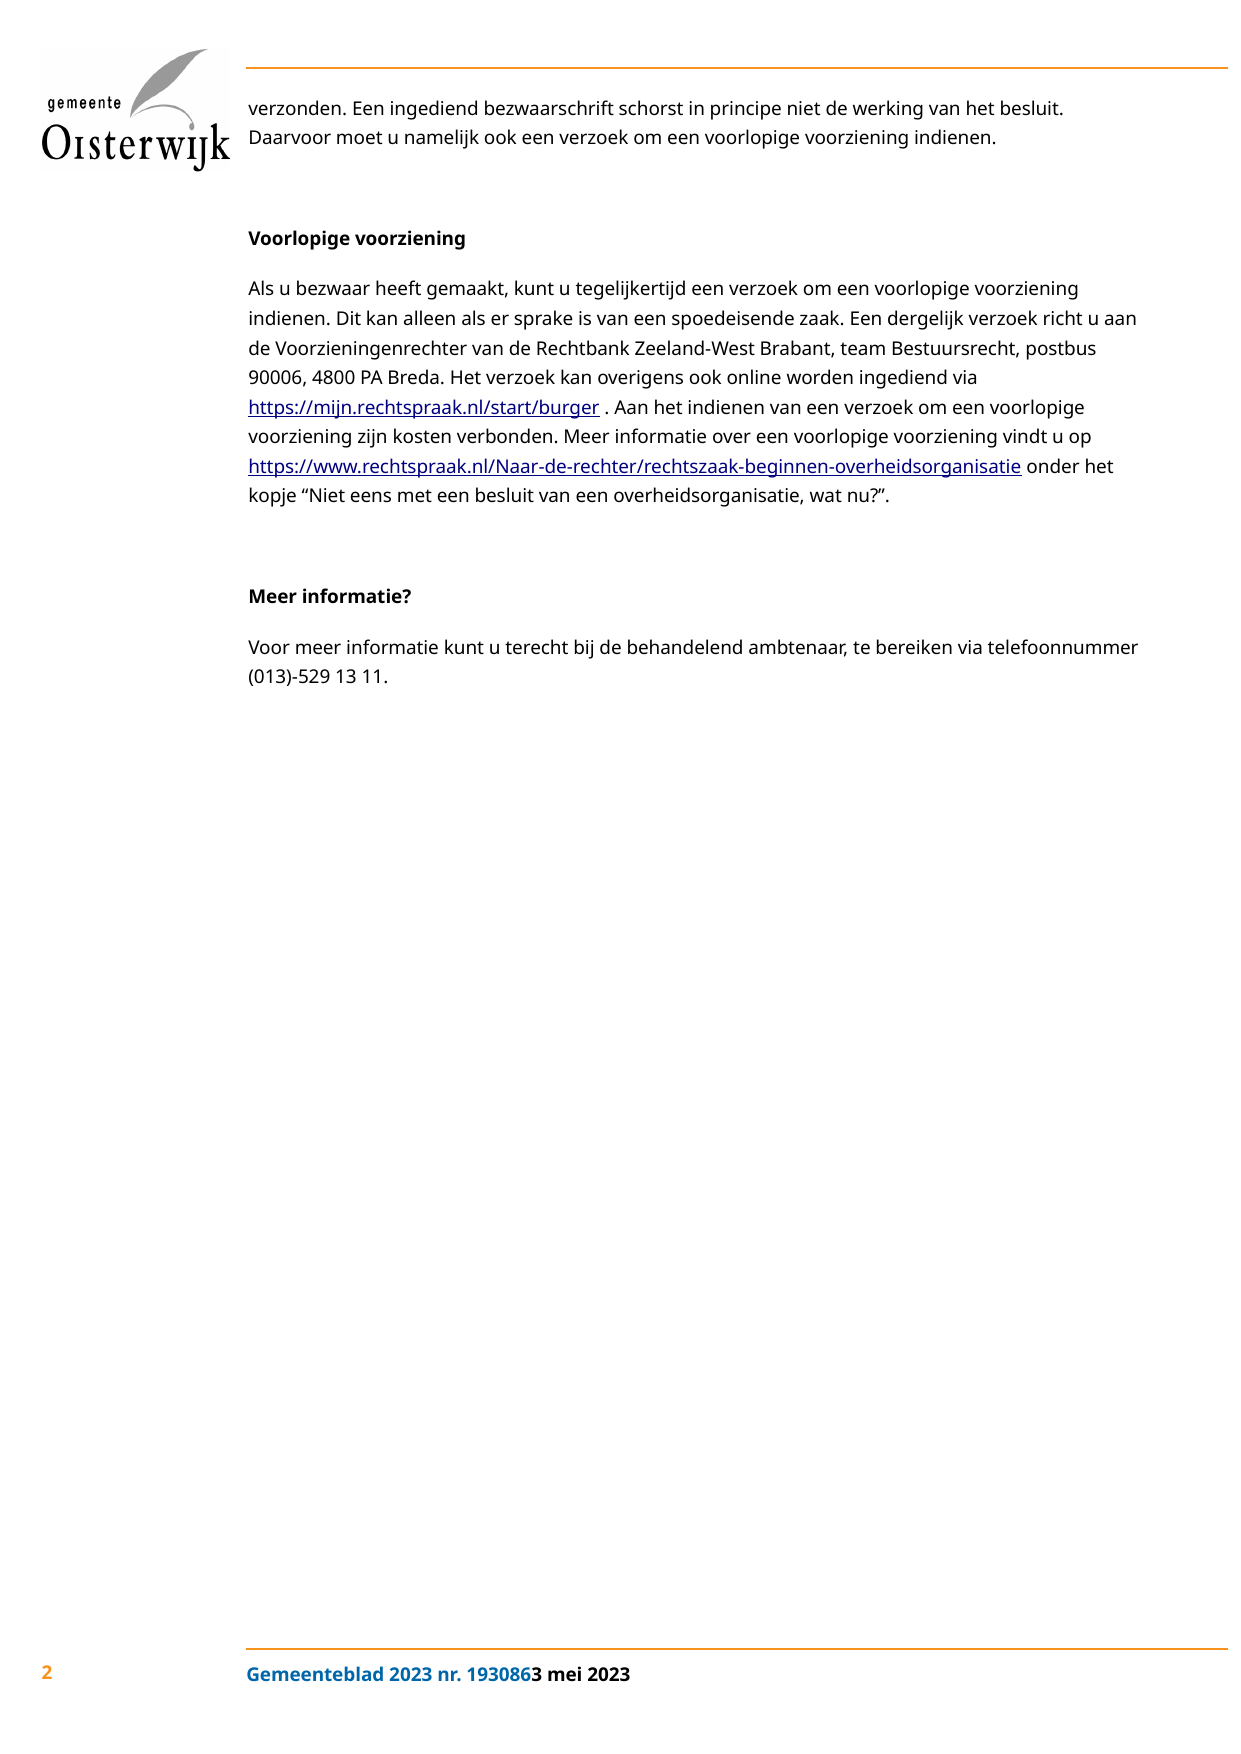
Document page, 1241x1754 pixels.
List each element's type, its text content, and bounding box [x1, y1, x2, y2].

text Voorlopige voorziening [248, 225, 1152, 251]
text Meer informatie? [248, 583, 1152, 609]
text Voor meer informatie kunt u terecht bij de behandelend ambtenaar, te bereiken via telefoonnummer (013)-529 13 11. [248, 634, 1152, 689]
text Als u bezwaar heeft gemaakt, kunt u tegelijkertijd een verzoek om een voorlopige voorziening indienen. Dit kan alleen als er sprake is van een spoedeisende zaak. Een dergelijk verzoek richt u aan de Voorzieningenrechter van de Rechtbank Zeeland-West Brabant, team Bestuursrecht, postbus 90006, 4800 PA Breda. Het verzoek kan overigens ook online worden ingediend via https://mijn.rechtspraak.nl/start/burger . Aan het indienen van een verzoek om een voorlopige voorziening zijn kosten verbonden. Meer informatie over een voorlopige voorziening vindt u op https://www.rechtspraak.nl/Naar-de-rechter/rechtszaak-beginnen-overheidsorganisatie onder het kopje “Niet eens met een besluit van een overheidsorganisatie, wat nu?”. [248, 276, 1152, 508]
text verzonden. Een ingediend bezwaarschrift schorst in principe niet de werking van het besluit. Daarvoor moet u namelijk ook een verzoek om een voorlopige voorziening indienen. [248, 95, 1152, 150]
picture [41, 47, 231, 172]
